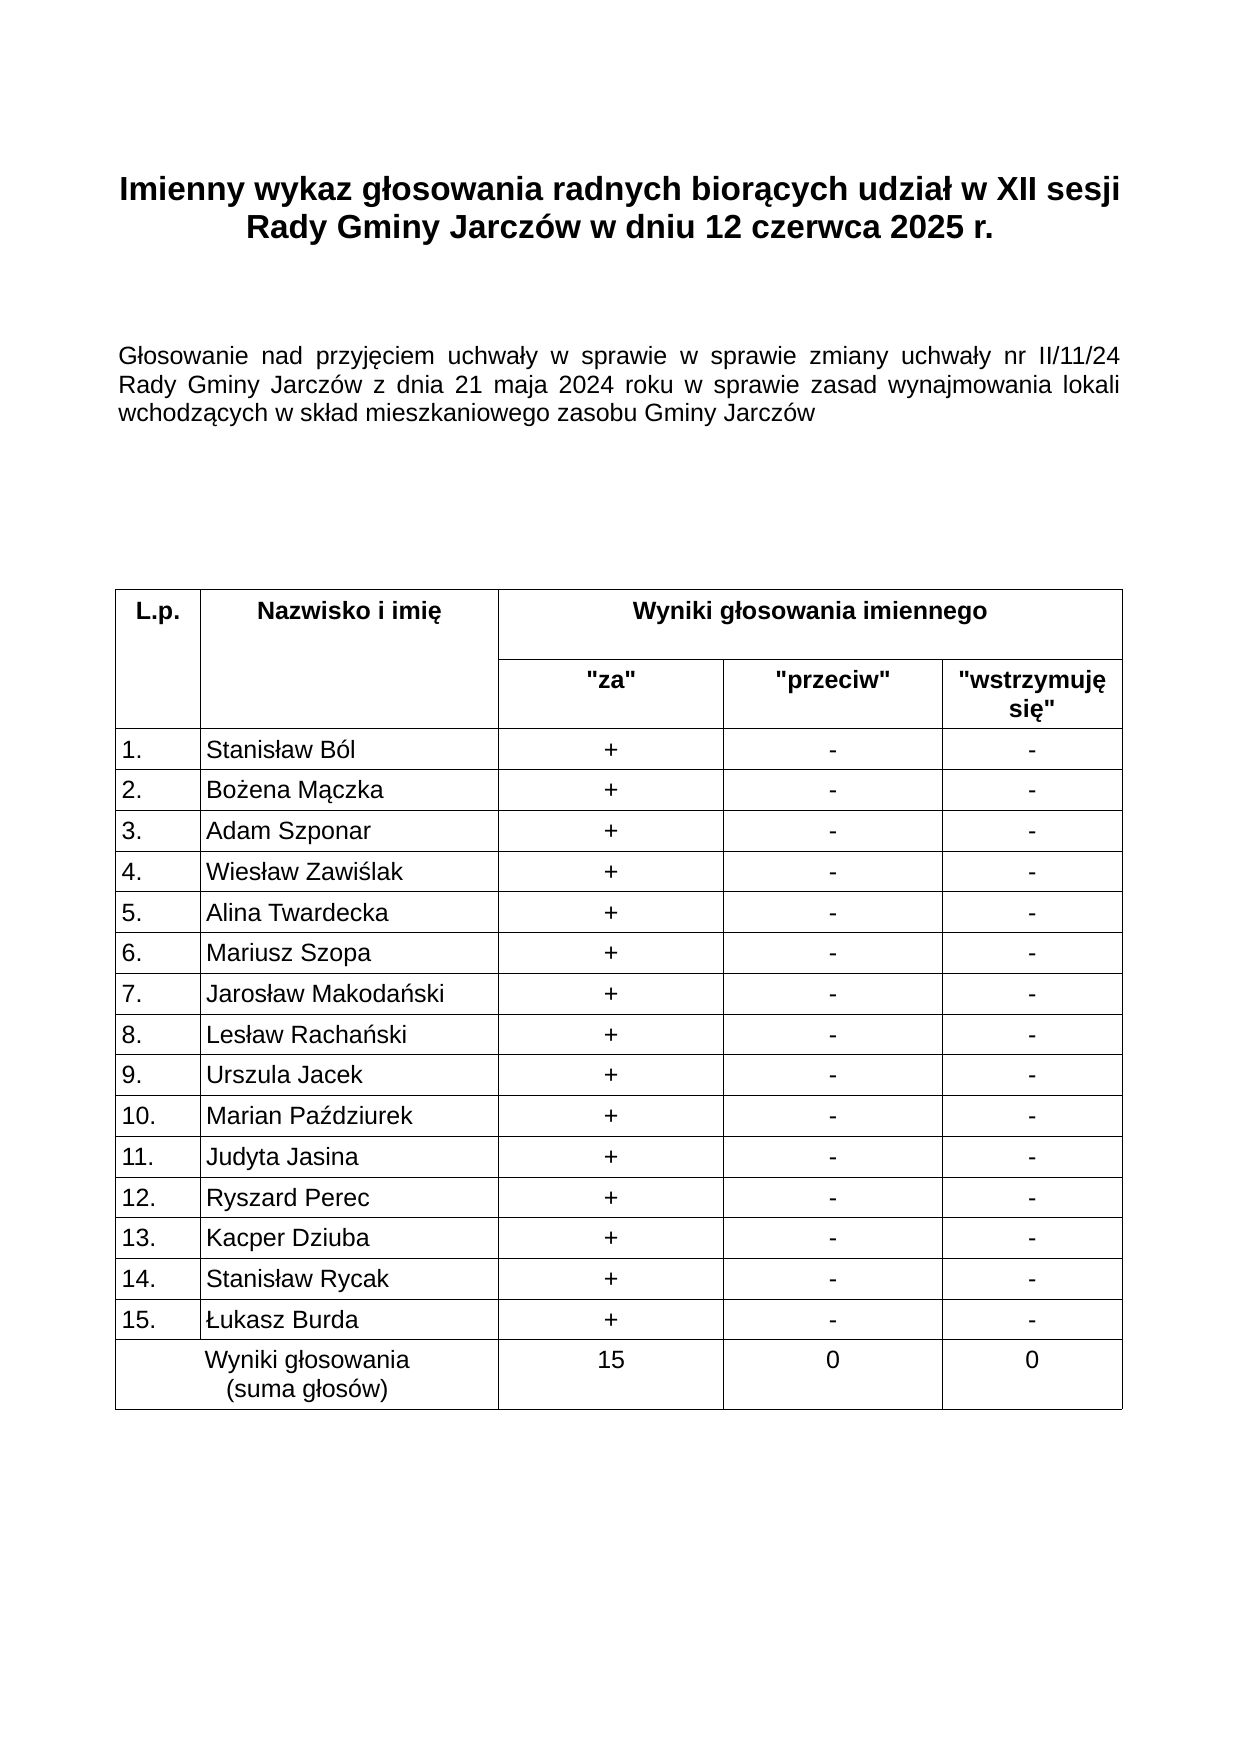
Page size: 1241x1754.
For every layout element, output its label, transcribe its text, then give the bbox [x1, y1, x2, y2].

table_cell Alina Twardecka [201, 892, 498, 932]
table_cell - [943, 1259, 1122, 1298]
table_cell - [724, 1096, 942, 1136]
table_cell - [943, 1096, 1122, 1136]
table_cell - [943, 1218, 1122, 1258]
table_cell - [724, 1259, 942, 1298]
table_cell + [499, 1218, 723, 1258]
table_header Wyniki głosowania imiennego [499, 590, 1122, 659]
table_cell Urszula Jacek [201, 1055, 498, 1095]
table_cell 8. [116, 1015, 200, 1054]
table_cell Stanisław Rycak [201, 1259, 498, 1298]
table_cell - [724, 770, 942, 810]
table_cell - [943, 1137, 1122, 1176]
table_cell + [499, 852, 723, 891]
table_cell + [499, 1137, 723, 1176]
table_cell Kacper Dziuba [201, 1218, 498, 1258]
table_cell + [499, 1178, 723, 1217]
table_cell - [943, 1178, 1122, 1217]
table_cell 0 [724, 1340, 942, 1409]
table_cell 11. [116, 1137, 200, 1176]
table_cell + [499, 933, 723, 973]
table_cell + [499, 1015, 723, 1054]
table_cell - [943, 974, 1122, 1013]
table_cell 10. [116, 1096, 200, 1136]
table_cell Mariusz Szopa [201, 933, 498, 973]
table_cell + [499, 1055, 723, 1095]
table_cell - [943, 892, 1122, 932]
table_cell 9. [116, 1055, 200, 1095]
table_cell - [943, 1015, 1122, 1054]
table_cell - [724, 892, 942, 932]
table_cell - [724, 933, 942, 973]
table_cell - [943, 933, 1122, 973]
table_cell - [724, 1055, 942, 1095]
table_cell + [499, 1259, 723, 1298]
table_cell Marian Paździurek [201, 1096, 498, 1136]
table_cell + [499, 811, 723, 851]
table_cell + [499, 1300, 723, 1339]
table_cell + [499, 892, 723, 932]
table_cell - [724, 1300, 942, 1339]
table_cell Ryszard Perec [201, 1178, 498, 1217]
table_cell 4. [116, 852, 200, 891]
table_cell 5. [116, 892, 200, 932]
table_cell - [724, 729, 942, 769]
table_cell Adam Szponar [201, 811, 498, 851]
table_cell "wstrzymuję się" [943, 660, 1122, 728]
table_cell "za" [499, 660, 723, 728]
table_cell - [724, 811, 942, 851]
table_cell 15. [116, 1300, 200, 1339]
table_cell - [724, 1178, 942, 1217]
text Głosowanie nad przyjęciem uchwały w sprawie w sprawie zmiany uchwały nr II/11/24 Rady Gminy Jarczów z dnia 21 maja 2024 roku w sprawie zasad wynajmowania lokali wchodzących w skład mieszkaniowego zasobu Gminy Jarczów [118, 341, 1122, 427]
table_cell Łukasz Burda [201, 1300, 498, 1339]
table_cell - [943, 729, 1122, 769]
table_cell Jarosław Makodański [201, 974, 498, 1013]
table_cell - [943, 770, 1122, 810]
table_cell 6. [116, 933, 200, 973]
table_cell - [943, 852, 1122, 891]
table_cell - [724, 1218, 942, 1258]
table_cell - [724, 852, 942, 891]
table_cell Stanisław Ból [201, 729, 498, 769]
table_cell 7. [116, 974, 200, 1013]
table_cell Wyniki głosowania (suma głosów) [116, 1340, 498, 1409]
table_cell - [943, 1300, 1122, 1339]
table_cell 0 [943, 1340, 1122, 1409]
table_cell 15 [499, 1340, 723, 1409]
table_cell + [499, 974, 723, 1013]
table_cell 14. [116, 1259, 200, 1298]
table_cell + [499, 1096, 723, 1136]
table_cell 12. [116, 1178, 200, 1217]
table_cell - [724, 1137, 942, 1176]
table_cell 1. [116, 729, 200, 769]
table_cell Bożena Mączka [201, 770, 498, 810]
table_cell - [724, 974, 942, 1013]
table_cell "przeciw" [724, 660, 942, 728]
table_cell + [499, 729, 723, 769]
table_cell 3. [116, 811, 200, 851]
table_cell 2. [116, 770, 200, 810]
table_cell 13. [116, 1218, 200, 1258]
table_cell - [943, 1055, 1122, 1095]
table_header Nazwisko i imię [201, 590, 498, 728]
table_cell Judyta Jasina [201, 1137, 498, 1176]
table_cell - [724, 1015, 942, 1054]
table_cell Wiesław Zawiślak [201, 852, 498, 891]
table_header L.p. [116, 590, 200, 728]
table_cell Lesław Rachański [201, 1015, 498, 1054]
table_cell - [943, 811, 1122, 851]
text Imienny wykaz głosowania radnych biorących udział w XII sesji Rady Gminy Jarczów w dniu 12 czerwca 2025 r. [118, 169, 1122, 246]
table_cell + [499, 770, 723, 810]
